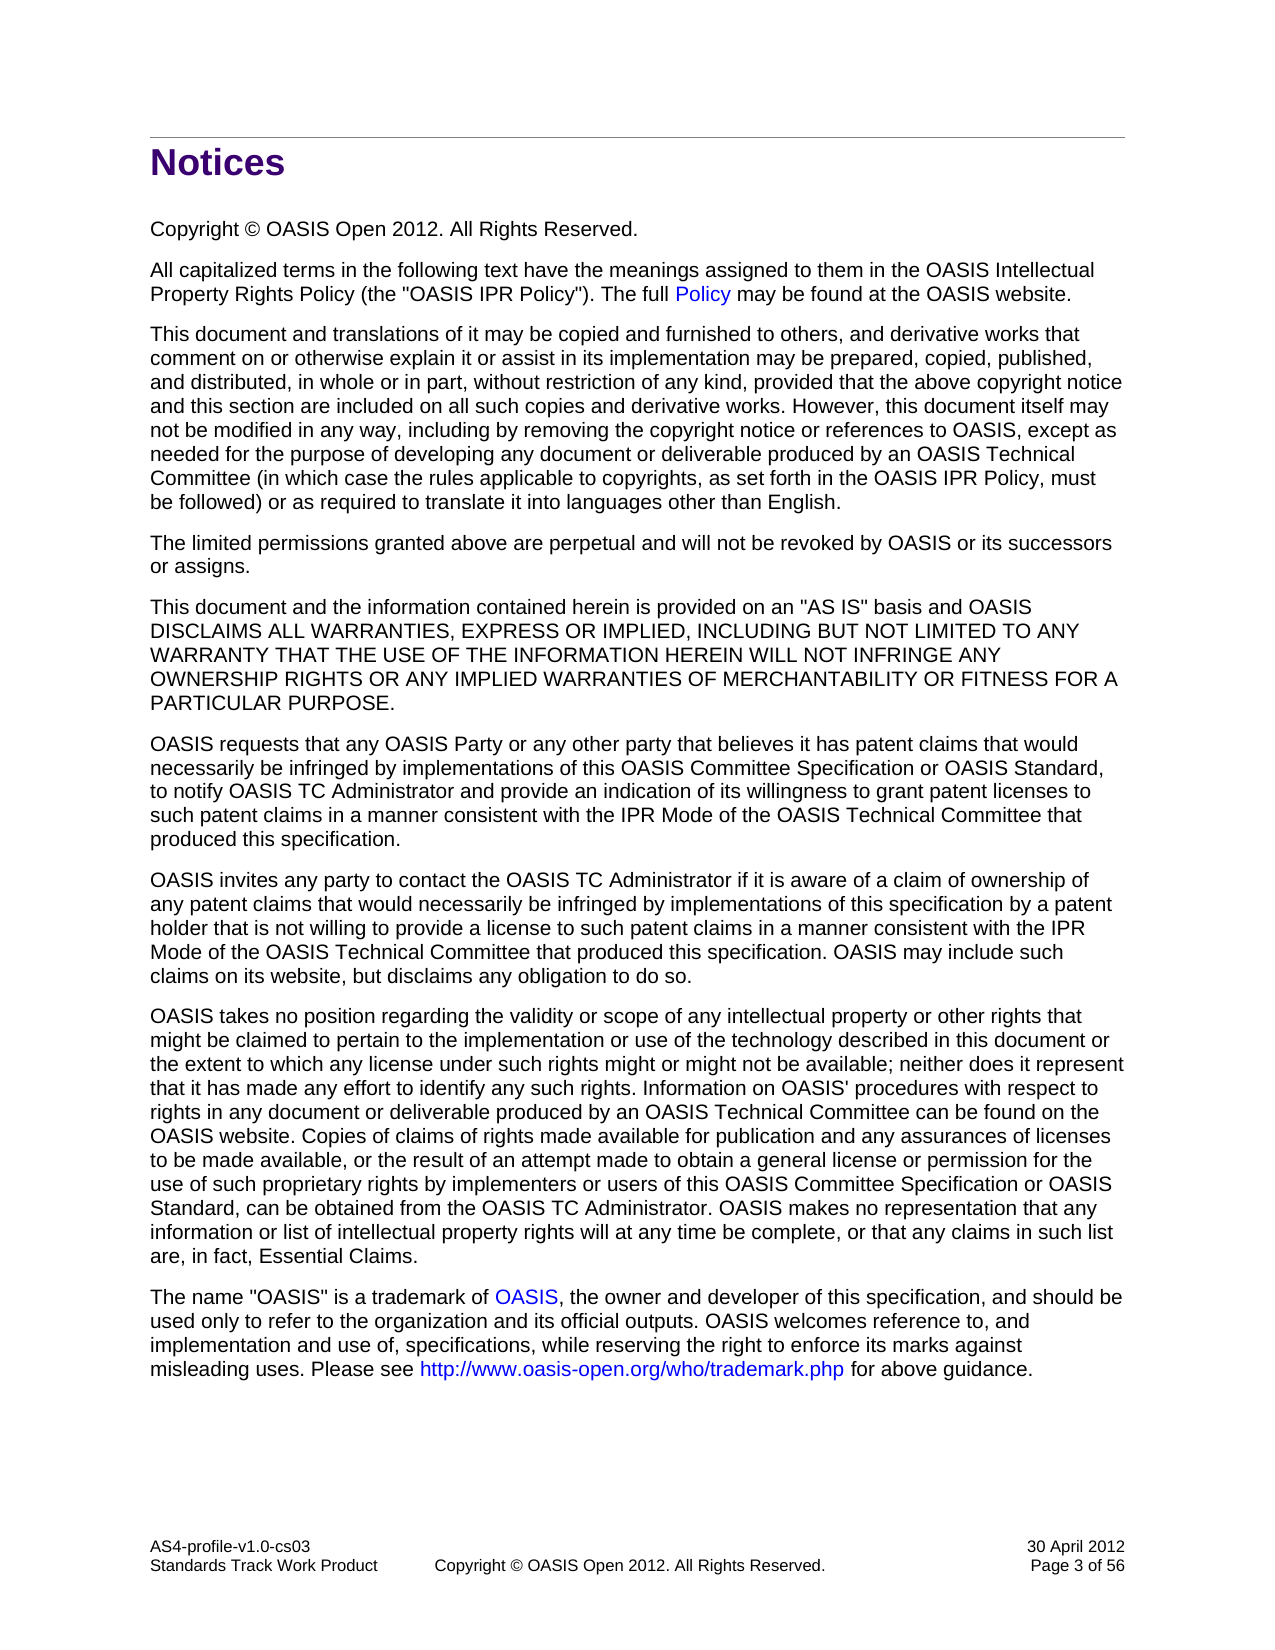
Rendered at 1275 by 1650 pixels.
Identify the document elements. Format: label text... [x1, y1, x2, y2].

text The limited permissions granted above are perpetual and will not be revoked by OASIS or its successors or assigns. [150, 530, 1125, 578]
text Notices [150, 138, 1125, 183]
text The name "OASIS" is a trademark of OASIS, the owner and developer of this specification, and should be used only to refer to the organization and its official outputs. OASIS welcomes reference to, and implementation and use of, specifications, while reserving the right to enforce its marks against misleading uses. Please see http://www.oasis-open.org/who/trademark.php for above guidance. [150, 1284, 1125, 1380]
text This document and the information contained herein is provided on an "AS IS" basis and OASIS DISCLAIMS ALL WARRANTIES, EXPRESS OR IMPLIED, INCLUDING BUT NOT LIMITED TO ANY WARRANTY THAT THE USE OF THE INFORMATION HEREIN WILL NOT INFRINGE ANY OWNERSHIP RIGHTS OR ANY IMPLIED WARRANTIES OF MERCHANTABILITY OR FITNESS FOR A PARTICULAR PURPOSE. [150, 595, 1125, 715]
text OASIS invites any party to contact the OASIS TC Administrator if it is aware of a claim of ownership of any patent claims that would necessarily be infringed by implementations of this specification by a patent holder that is not willing to provide a license to such patent claims in a manner consistent with the IPR Mode of the OASIS Technical Committee that produced this specification. OASIS may include such claims on its website, but disclaims any obligation to do so. [150, 868, 1125, 988]
text Copyright © OASIS Open 2012. All Rights Reserved. [150, 217, 1125, 241]
text All capitalized terms in the following text have the meanings assigned to them in the OASIS Intellectual Property Rights Policy (the "OASIS IPR Policy"). The full Policy may be found at the OASIS website. [150, 257, 1125, 305]
text This document and translations of it may be copied and furnished to others, and derivative works that comment on or otherwise explain it or assist in its implementation may be prepared, copied, published, and distributed, in whole or in part, without restriction of any kind, provided that the above copyright notice and this section are included on all such copies and derivative works. However, this document itself may not be modified in any way, including by removing the copyright notice or references to OASIS, except as needed for the purpose of developing any document or deliverable produced by an OASIS Technical Committee (in which case the rules applicable to copyrights, as set forth in the OASIS IPR Policy, must be followed) or as required to translate it into languages other than English. [150, 322, 1125, 514]
text OASIS takes no position regarding the validity or scope of any intellectual property or other rights that might be claimed to pertain to the implementation or use of the technology described in this document or the extent to which any license under such rights might or might not be available; neither does it represent that it has made any effort to identify any such rights. Information on OASIS' procedures with respect to rights in any document or deliverable produced by an OASIS Technical Committee can be found on the OASIS website. Copies of claims of rights made available for publication and any assurances of licenses to be made available, or the result of an attempt made to obtain a general license or permission for the use of such proprietary rights by implementers or users of this OASIS Committee Specification or OASIS Standard, can be obtained from the OASIS TC Administrator. OASIS makes no representation that any information or list of intellectual property rights will at any time be complete, or that any claims in such list are, in fact, Essential Claims. [150, 1004, 1125, 1268]
text OASIS requests that any OASIS Party or any other party that believes it has patent claims that would necessarily be infringed by implementations of this OASIS Committee Specification or OASIS Standard, to notify OASIS TC Administrator and provide an indication of its willingness to grant patent licenses to such patent claims in a manner consistent with the IPR Mode of the OASIS Technical Committee that produced this specification. [150, 731, 1125, 851]
